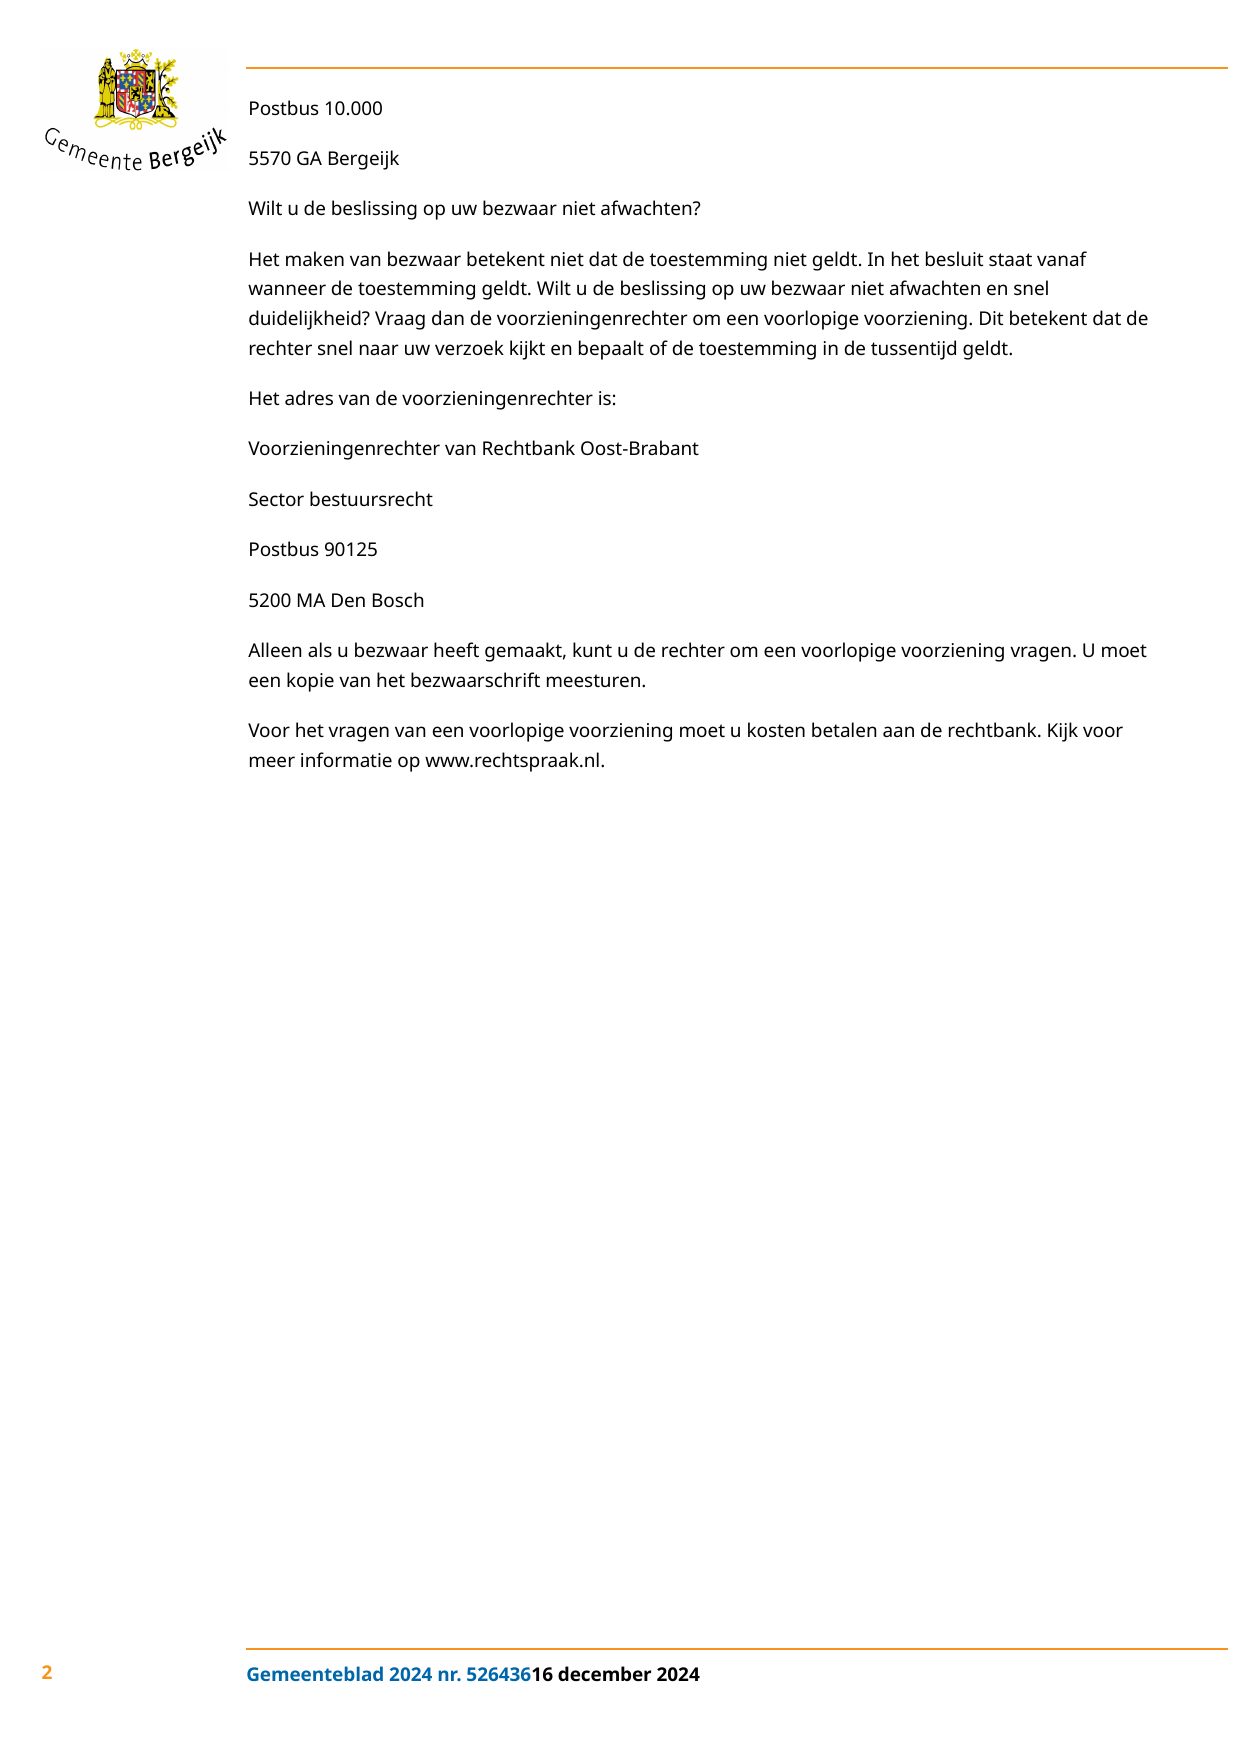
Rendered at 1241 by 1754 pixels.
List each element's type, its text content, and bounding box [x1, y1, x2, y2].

text Sector bestuursrecht [248, 486, 1152, 512]
text 5200 MA Den Bosch [248, 587, 1152, 613]
text Voor het vragen van een voorlopige voorziening moet u kosten betalen aan de rechtbank. Kijk voor meer informatie op www.rechtspraak.nl. [248, 717, 1152, 773]
text Wilt u de beslissing op uw bezwaar niet afwachten? [248, 196, 1152, 221]
text Voorzieningenrechter van Rechtbank Oost-Brabant [248, 436, 1152, 461]
text Alleen als u bezwaar heeft gemaakt, kunt u de rechter om een voorlopige voorziening vragen. U moet een kopie van het bezwaarschrift meesturen. [248, 637, 1152, 693]
text Het adres van de voorzieningenrechter is: [248, 385, 1152, 411]
text Postbus 10.000 [248, 95, 1152, 121]
text 5570 GA Bergeijk [248, 145, 1152, 171]
picture [41, 47, 231, 172]
text Het maken van bezwaar betekent niet dat de toestemming niet geldt. In het besluit staat vanaf wanneer de toestemming geldt. Wilt u de beslissing op uw bezwaar niet afwachten en snel duidelijkheid? Vraag dan de voorzieningenrechter om een voorlopige voorziening. Dit betekent dat de rechter snel naar uw verzoek kijkt en bepaalt of de toestemming in de tussentijd geldt. [248, 246, 1152, 361]
text Postbus 90125 [248, 536, 1152, 562]
